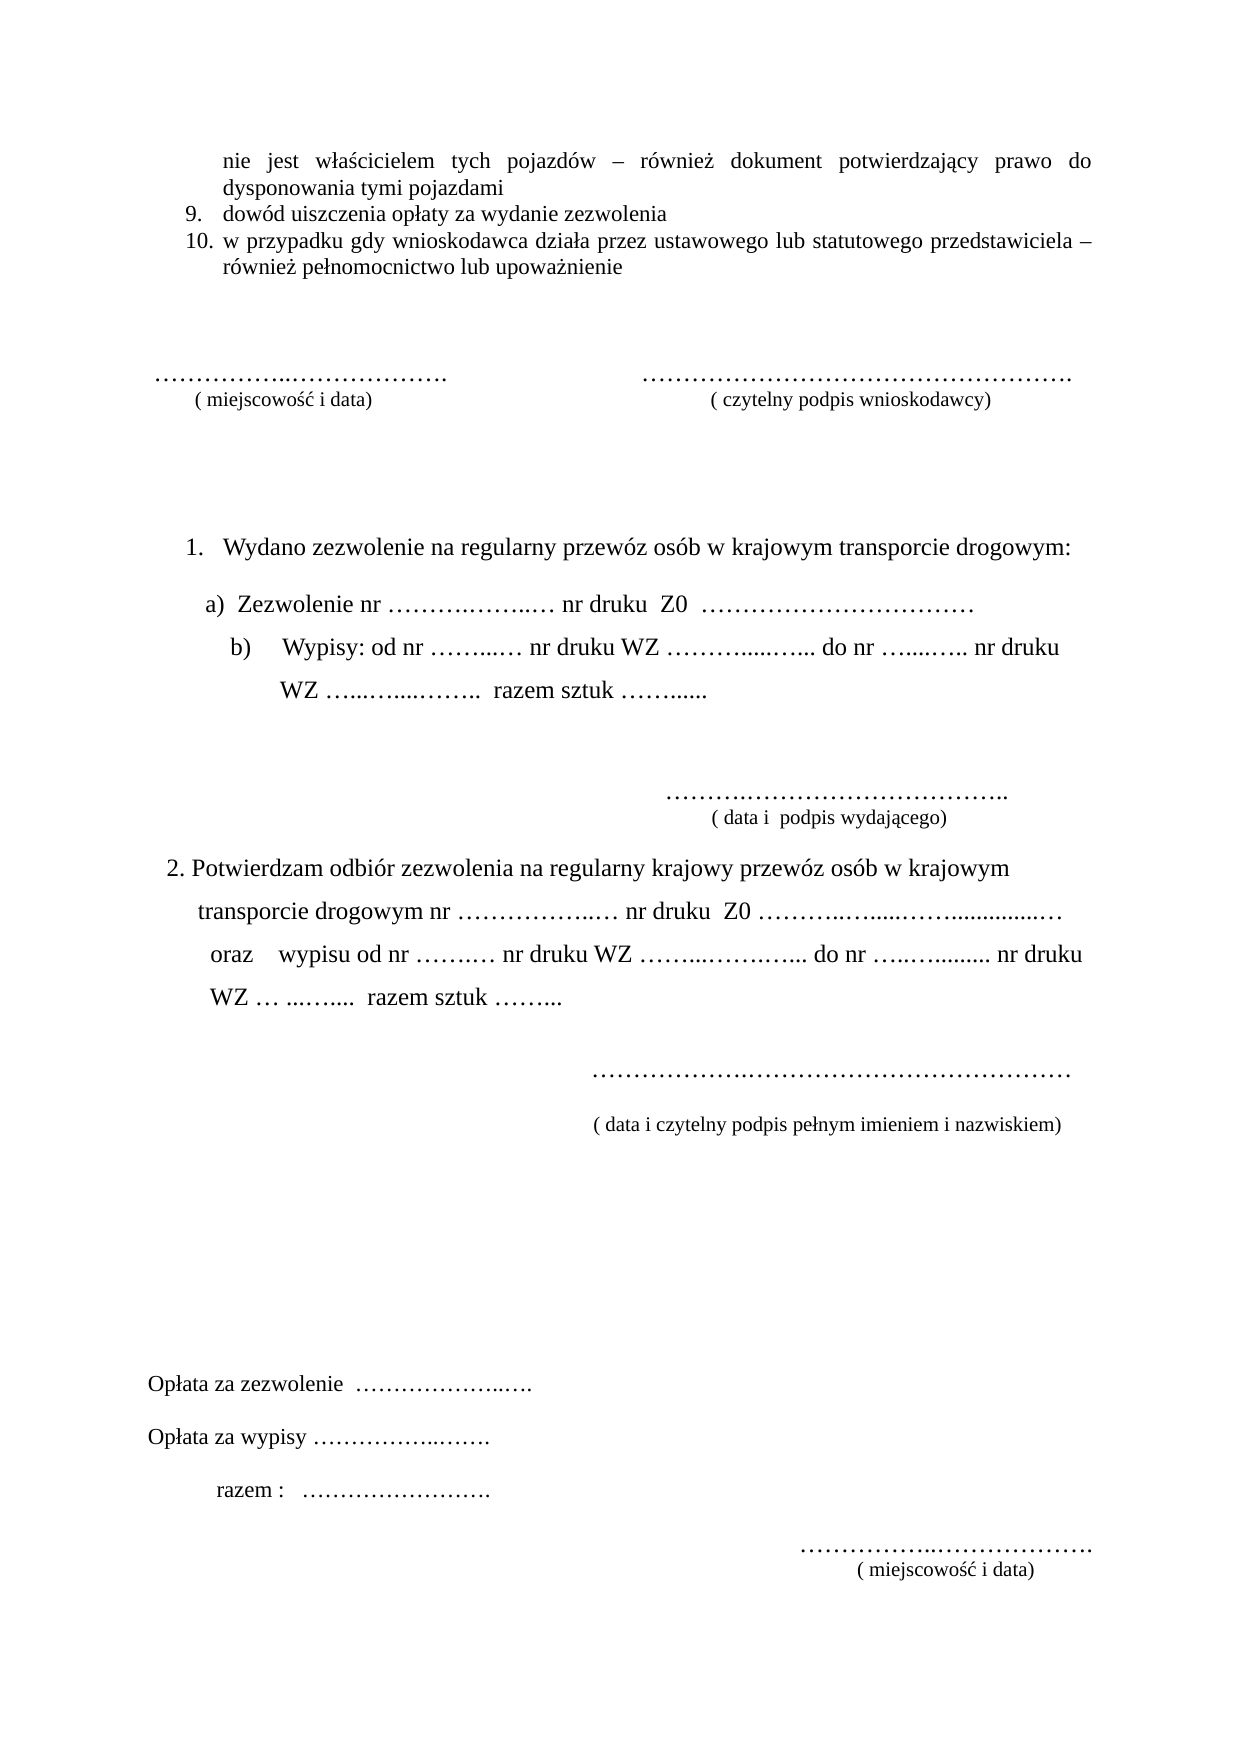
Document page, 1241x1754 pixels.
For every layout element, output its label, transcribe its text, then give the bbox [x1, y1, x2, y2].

list Wydano zezwolenie na regularny przewóz osób w krajowym transporcie drogowym: [185, 532, 1093, 560]
text ……………..………………. ……………………………………………. [148, 358, 1093, 387]
text WZ … ...….... razem sztuk ……... [148, 982, 1093, 1011]
text ……………..………………. [148, 1529, 1093, 1557]
list dowód uiszczenia opłaty za wydanie zezwolenia [185, 200, 1093, 227]
text WZ …...…....…….. razem sztuk ……...... [186, 675, 1093, 704]
text a) Zezwolenie nr ……….……..… nr druku Z0 …………………………… b) Wypisy: od nr ……...… nr druku WZ ……….....…... do nr …....….. nr druku [186, 589, 1093, 661]
text 2. Potwierdzam odbiór zezwolenia na regularny krajowy przewóz osób w krajowym transporcie drogowym nr ……………..… nr druku Z0 ………..….....……..............… oraz wypisu od nr …….… nr druku WZ ……...…….…... do nr …..…......... nr druku [148, 853, 1093, 968]
list nie jest właścicielem tych pojazdów – również dokument potwierdzający prawo do dysponowania tymi pojazdami [185, 148, 1093, 200]
text ( data i podpis wydającego) [148, 805, 1093, 829]
text ( miejscowość i data) ( czytelny podpis wnioskodawcy) [148, 387, 1093, 411]
text Opłata za wypisy ……………..……. [148, 1423, 1093, 1449]
text razem : ……………………. [148, 1476, 1093, 1502]
text ……….………………………….. [148, 776, 1093, 805]
text ( data i czytelny podpis pełnym imieniem i nazwiskiem) [148, 1112, 1093, 1136]
text Opłata za zezwolenie ………………..…. [148, 1371, 1093, 1397]
text ( miejscowość i data) [148, 1557, 1093, 1581]
list w przypadku gdy wnioskodawca działa przez ustawowego lub statutowego przedstawiciela – również pełnomocnictwo lub upoważnienie [185, 227, 1093, 279]
text ……………….………………………………… [148, 1054, 1093, 1083]
